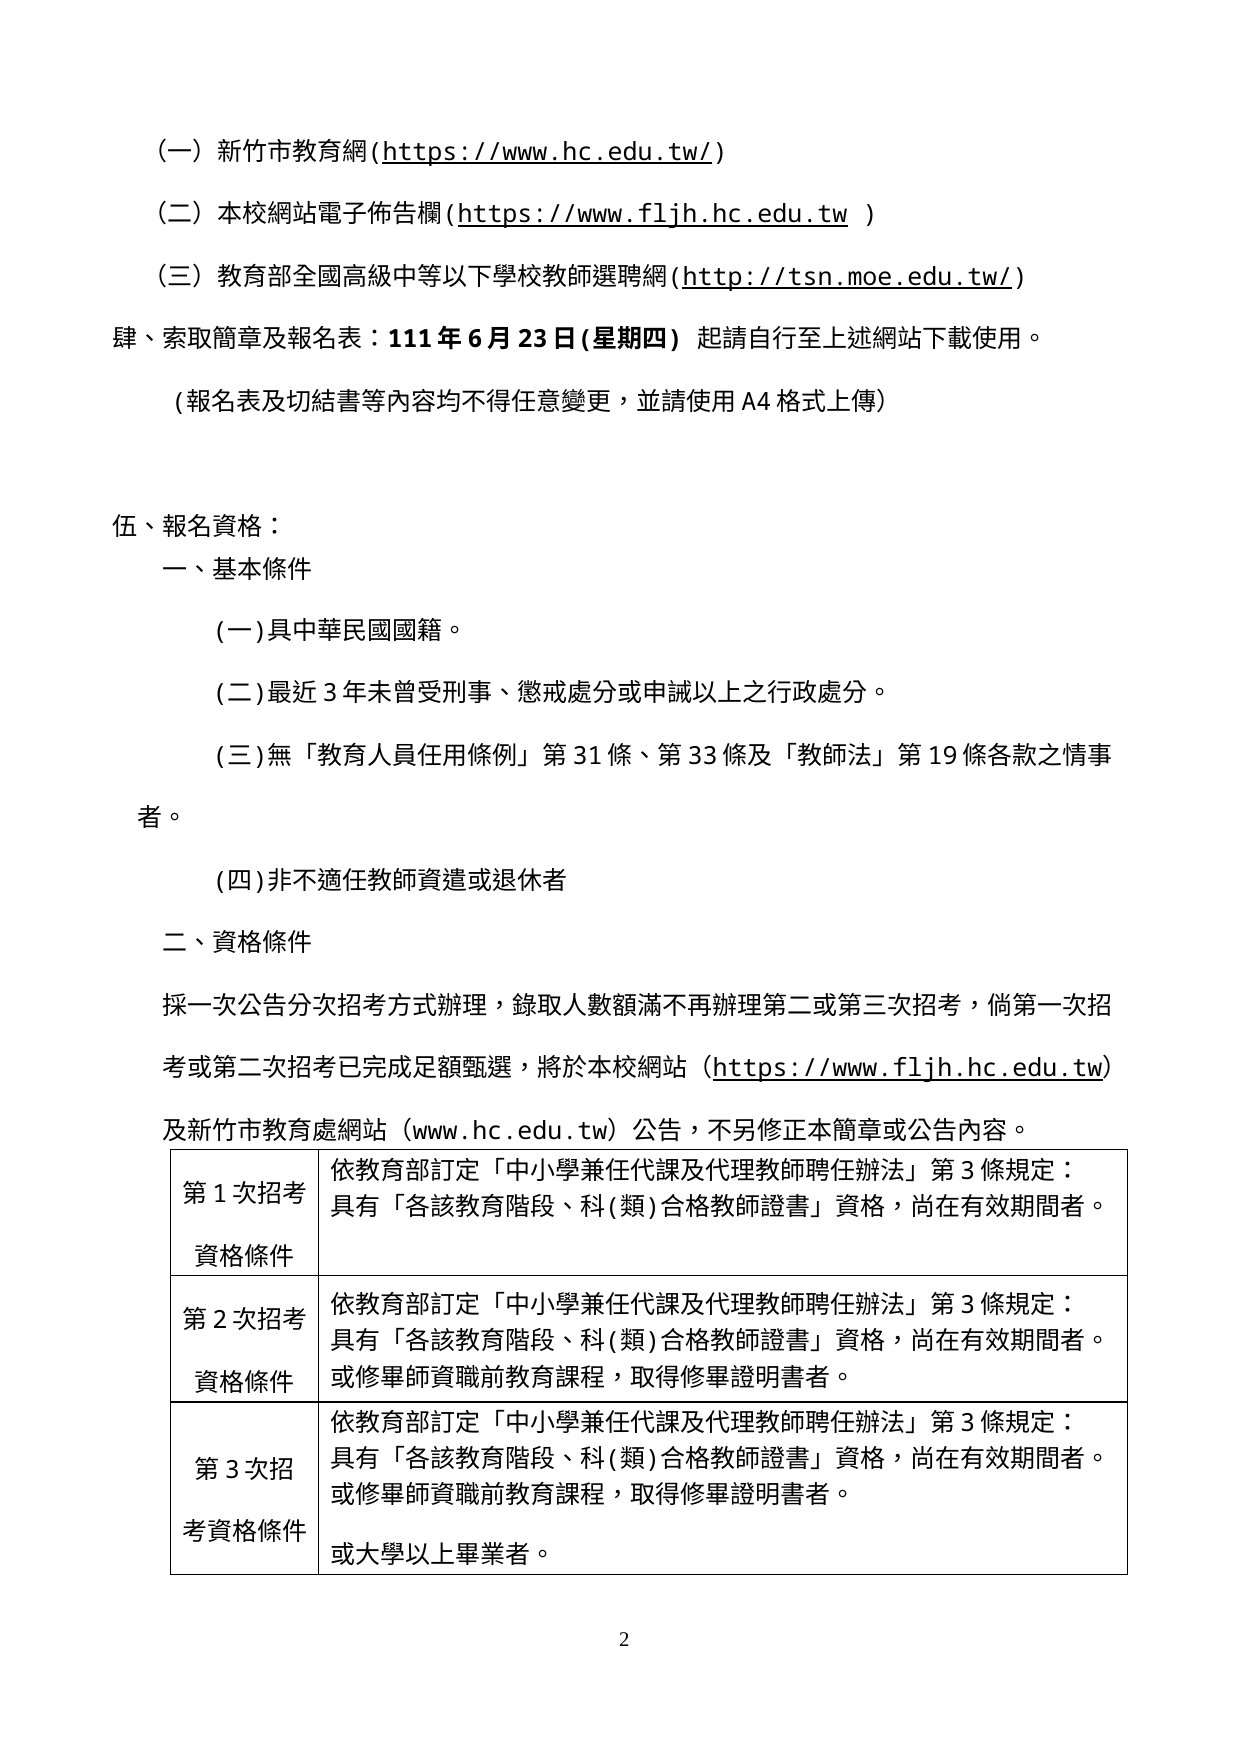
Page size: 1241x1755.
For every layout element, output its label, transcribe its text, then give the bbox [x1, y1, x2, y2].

table_header 第1次招考 資格條件 [171, 1150, 318, 1275]
table_cell 第3次招 考資格條件 [171, 1403, 318, 1574]
text (二)最近3年未曾受刑事、懲戒處分或申誡以上之行政處分。 [137, 649, 1128, 712]
text 肆、索取簡章及報名表：111年6月23日(星期四) 起請自行至上述網站下載使用。 [112, 295, 1128, 358]
text （三）教育部全國高級中等以下學校教師選聘網(http://tsn.moe.edu.tw/) [112, 233, 1128, 295]
table_cell 第2次招考 資格條件 [171, 1276, 318, 1401]
table_cell 依教育部訂定「中小學兼任代課及代理教師聘任辦法」第3條規定： 具有「各該教育階段、科(類)合格教師證書」資格，尚在有效期間者。 或修畢師資職前教育課程，取得修畢證明書者。 [319, 1276, 1127, 1401]
text (四)非不適任教師資遣或退休者 [137, 837, 1128, 899]
table_cell 依教育部訂定「中小學兼任代課及代理教師聘任辦法」第3條規定： 具有「各該教育階段、科(類)合格教師證書」資格，尚在有效期間者。 或修畢師資職前教育課程，取得修畢證明書者。 或大學以上畢業者。 [319, 1403, 1127, 1574]
text (報名表及切結書等內容均不得任意變更，並請使用A4格式上傳） [142, 358, 1128, 420]
text （二）本校網站電子佈告欄(https://www.fljh.hc.edu.tw ) [112, 170, 1128, 233]
text 一、基本條件 [112, 545, 1128, 587]
text （一）新竹市教育網(https://www.hc.edu.tw/) [112, 108, 1128, 170]
text 二、資格條件 [162, 899, 1128, 962]
text 伍、報名資格： [112, 483, 1128, 545]
text (三)無「教育人員任用條例」第31條、第33條及「教師法」第19條各款之情事者。 [137, 712, 1128, 837]
text 採一次公告分次招考方式辦理，錄取人數額滿不再辦理第二或第三次招考，倘第一次招考或第二次招考已完成足額甄選，將於本校網站（https://www.fljh.hc.edu.tw）及新竹市教育處網站（www.hc.edu.tw）公告，不另修正本簡章或公告內容。 [162, 962, 1128, 1149]
text (一)具中華民國國籍。 [137, 587, 1128, 649]
table_header 依教育部訂定「中小學兼任代課及代理教師聘任辦法」第3條規定： 具有「各該教育階段、科(類)合格教師證書」資格，尚在有效期間者。 [319, 1150, 1127, 1275]
